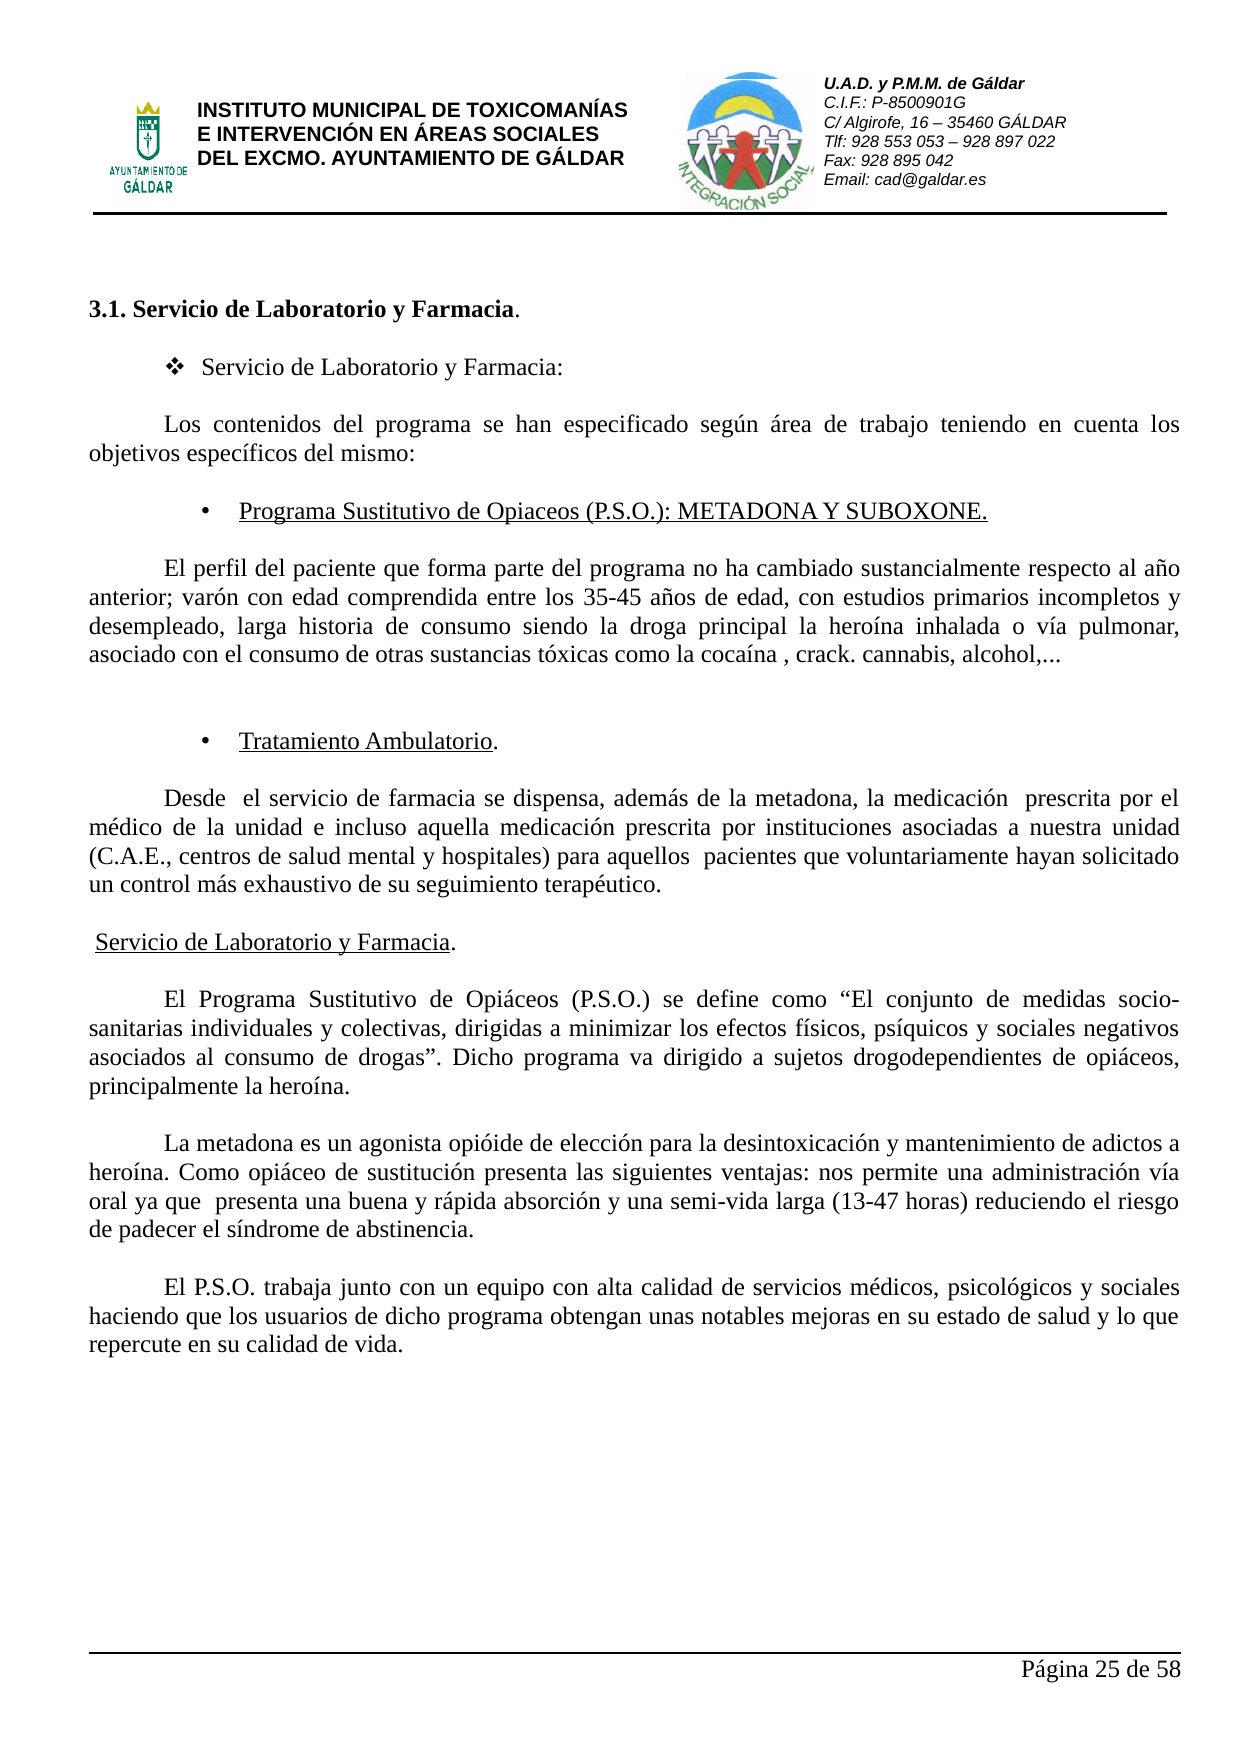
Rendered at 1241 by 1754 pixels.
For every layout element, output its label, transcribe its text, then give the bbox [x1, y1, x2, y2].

text La metadona es un agonista opióide de elección para la desintoxicación y mantenimiento de adictos a heroína. Como opiáceo de sustitución presenta las siguientes ventajas: nos permite una administración vía oral ya que presenta una buena y rápida absorción y una semi-vida larga (13-47 horas) reduciendo el riesgo de padecer el síndrome de abstinencia. [88, 1128, 1181, 1243]
text Desde el servicio de farmacia se dispensa, además de la metadona, la medicación prescrita por el médico de la unidad e incluso aquella medicación prescrita por instituciones asociadas a nuestra unidad (C.A.E., centros de salud mental y hospitales) para aquellos pacientes que voluntariamente hayan solicitado un control más exhaustivo de su seguimiento terapéutico. [88, 783, 1181, 898]
list Tratamiento Ambulatorio. [201, 726, 1181, 754]
picture [811, 80, 815, 210]
text El perfil del paciente que forma parte del programa no ha cambiado sustancialmente respecto al año anterior; varón con edad comprendida entre los 35-45 años de edad, con estudios primarios incompletos y desempleado, larga historia de consumo siendo la droga principal la heroína inhalada o vía pulmonar, asociado con el consumo de otras sustancias tóxicas como la cocaína , crack. cannabis, alcohol,... [88, 553, 1181, 668]
text 3.1. Servicio de Laboratorio y Farmacia. [88, 294, 1181, 323]
picture [104, 93, 196, 202]
text Servicio de Laboratorio y Farmacia. [88, 927, 1181, 956]
picture [678, 80, 810, 210]
picture [685, 72, 816, 79]
text El Programa Sustitutivo de Opiáceos (P.S.O.) se define como “El conjunto de medidas socio-sanitarias individuales y colectivas, dirigidas a minimizar los efectos físicos, psíquicos y sociales negativos asociados al consumo de drogas”. Dicho programa va dirigido a sujetos drogodependientes de opiáceos, principalmente la heroína. [88, 984, 1181, 1099]
list Programa Sustitutivo de Opiaceos (P.S.O.): METADONA Y SUBOXONE. [201, 496, 1181, 524]
text Los contenidos del programa se han especificado según área de trabajo teniendo en cuenta los objetivos específicos del mismo: [88, 409, 1181, 467]
text El P.S.O. trabaja junto con un equipo con alta calidad de servicios médicos, psicológicos y sociales haciendo que los usuarios de dicho programa obtengan unas notables mejoras en su estado de salud y lo que repercute en su calidad de vida. [88, 1272, 1181, 1358]
list Servicio de Laboratorio y Farmacia: [163, 352, 1181, 381]
